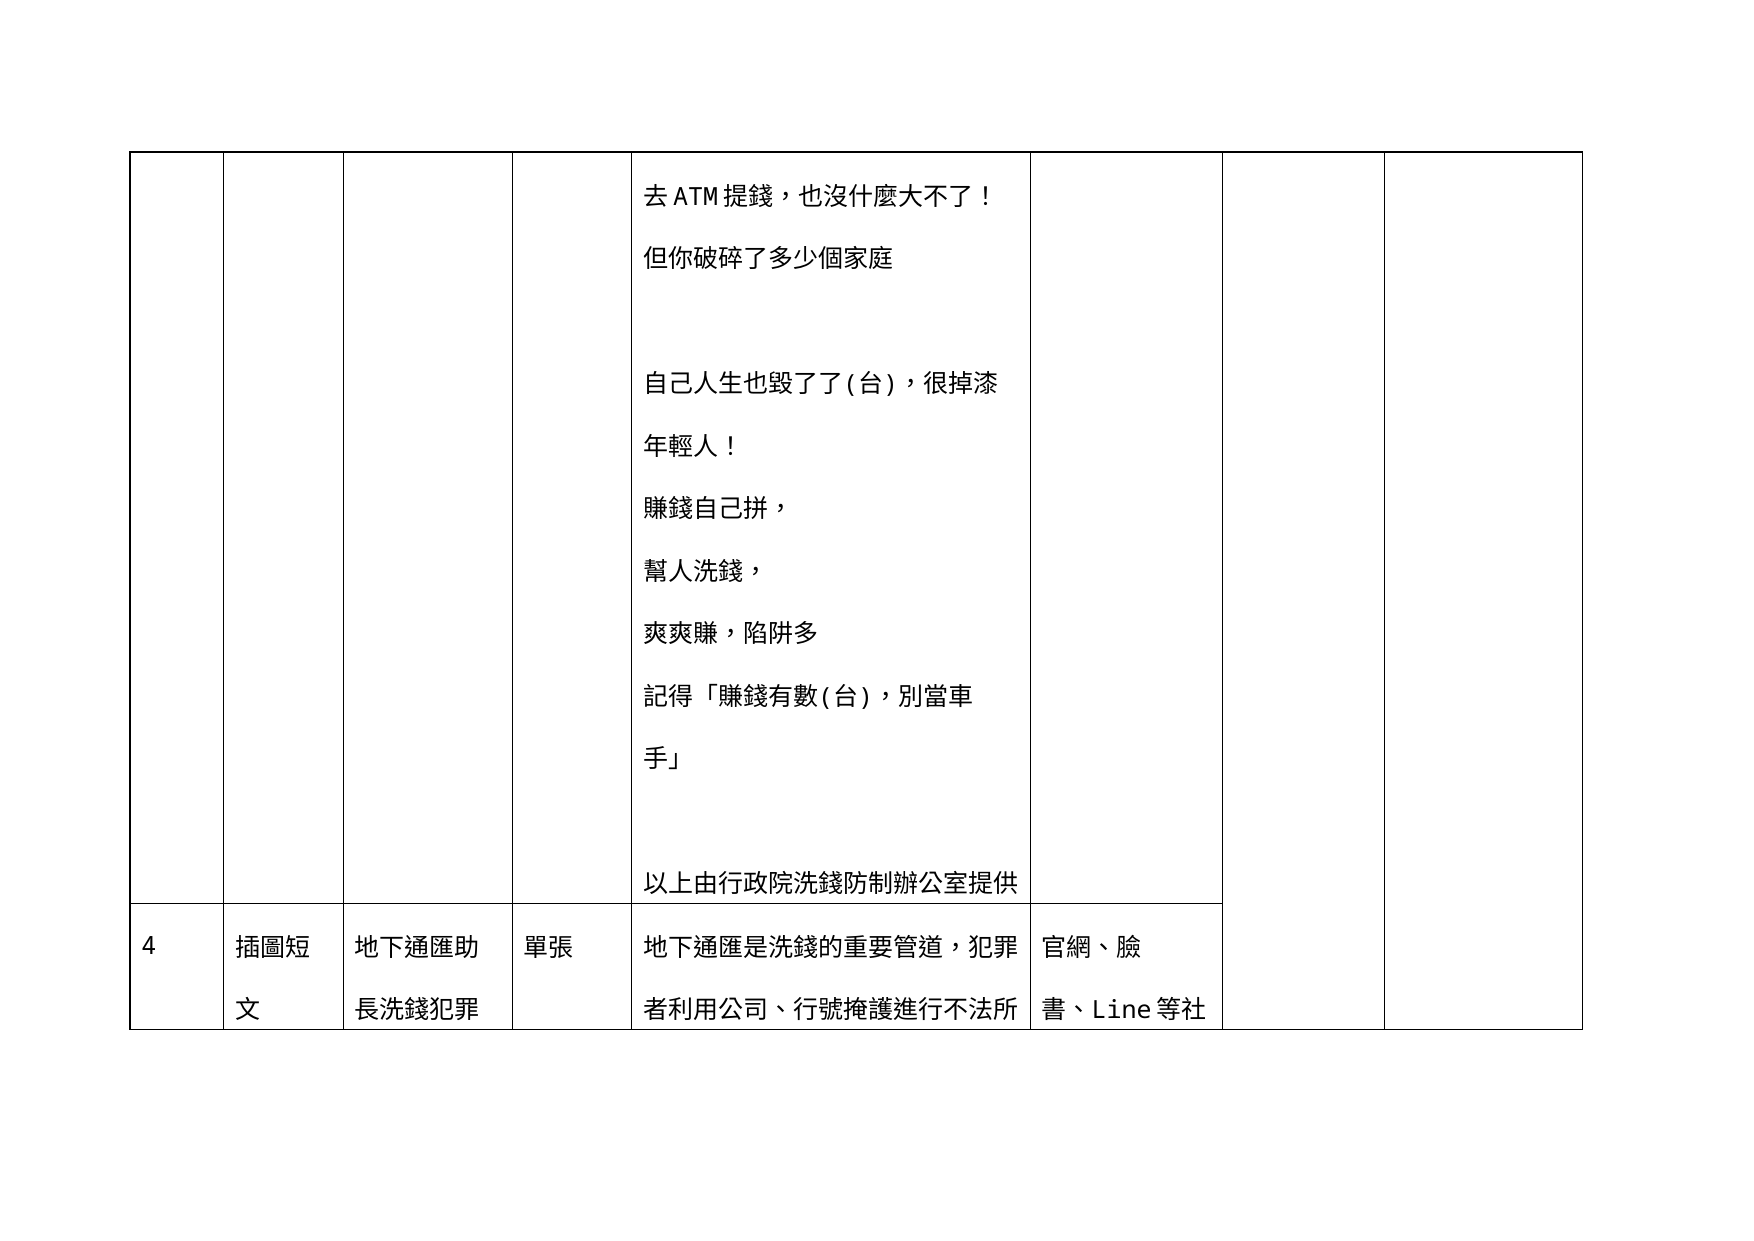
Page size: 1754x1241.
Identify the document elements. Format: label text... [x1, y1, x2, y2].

table_cell 地下通匯助長洗錢犯罪 [344, 904, 512, 1028]
table_cell [1223, 153, 1384, 1028]
table_cell [344, 153, 512, 902]
table_cell 官網、臉書、Line等社 [1031, 904, 1222, 1028]
table_cell 插圖短文 [224, 904, 343, 1028]
table_cell 去ATM提錢，也沒什麼大不了！ 但你破碎了多少個家庭 自己人生也毀了了(台)，很掉漆 年輕人！ 賺錢自己拼， 幫人洗錢， 爽爽賺，陷阱多 記得「賺錢有數(台)，別當車手」 以上由行政院洗錢防制辦公室提供 [632, 153, 1030, 902]
table_cell 4 [131, 904, 223, 1028]
table_cell 地下通匯是洗錢的重要管道，犯罪者利用公司、行號掩護進行不法所 [632, 904, 1030, 1028]
table_cell [1031, 153, 1222, 902]
table_cell [224, 153, 343, 902]
table_cell 單張 [513, 904, 631, 1028]
table_cell [1385, 153, 1582, 1028]
table_cell [513, 153, 631, 902]
table_cell [131, 153, 223, 902]
